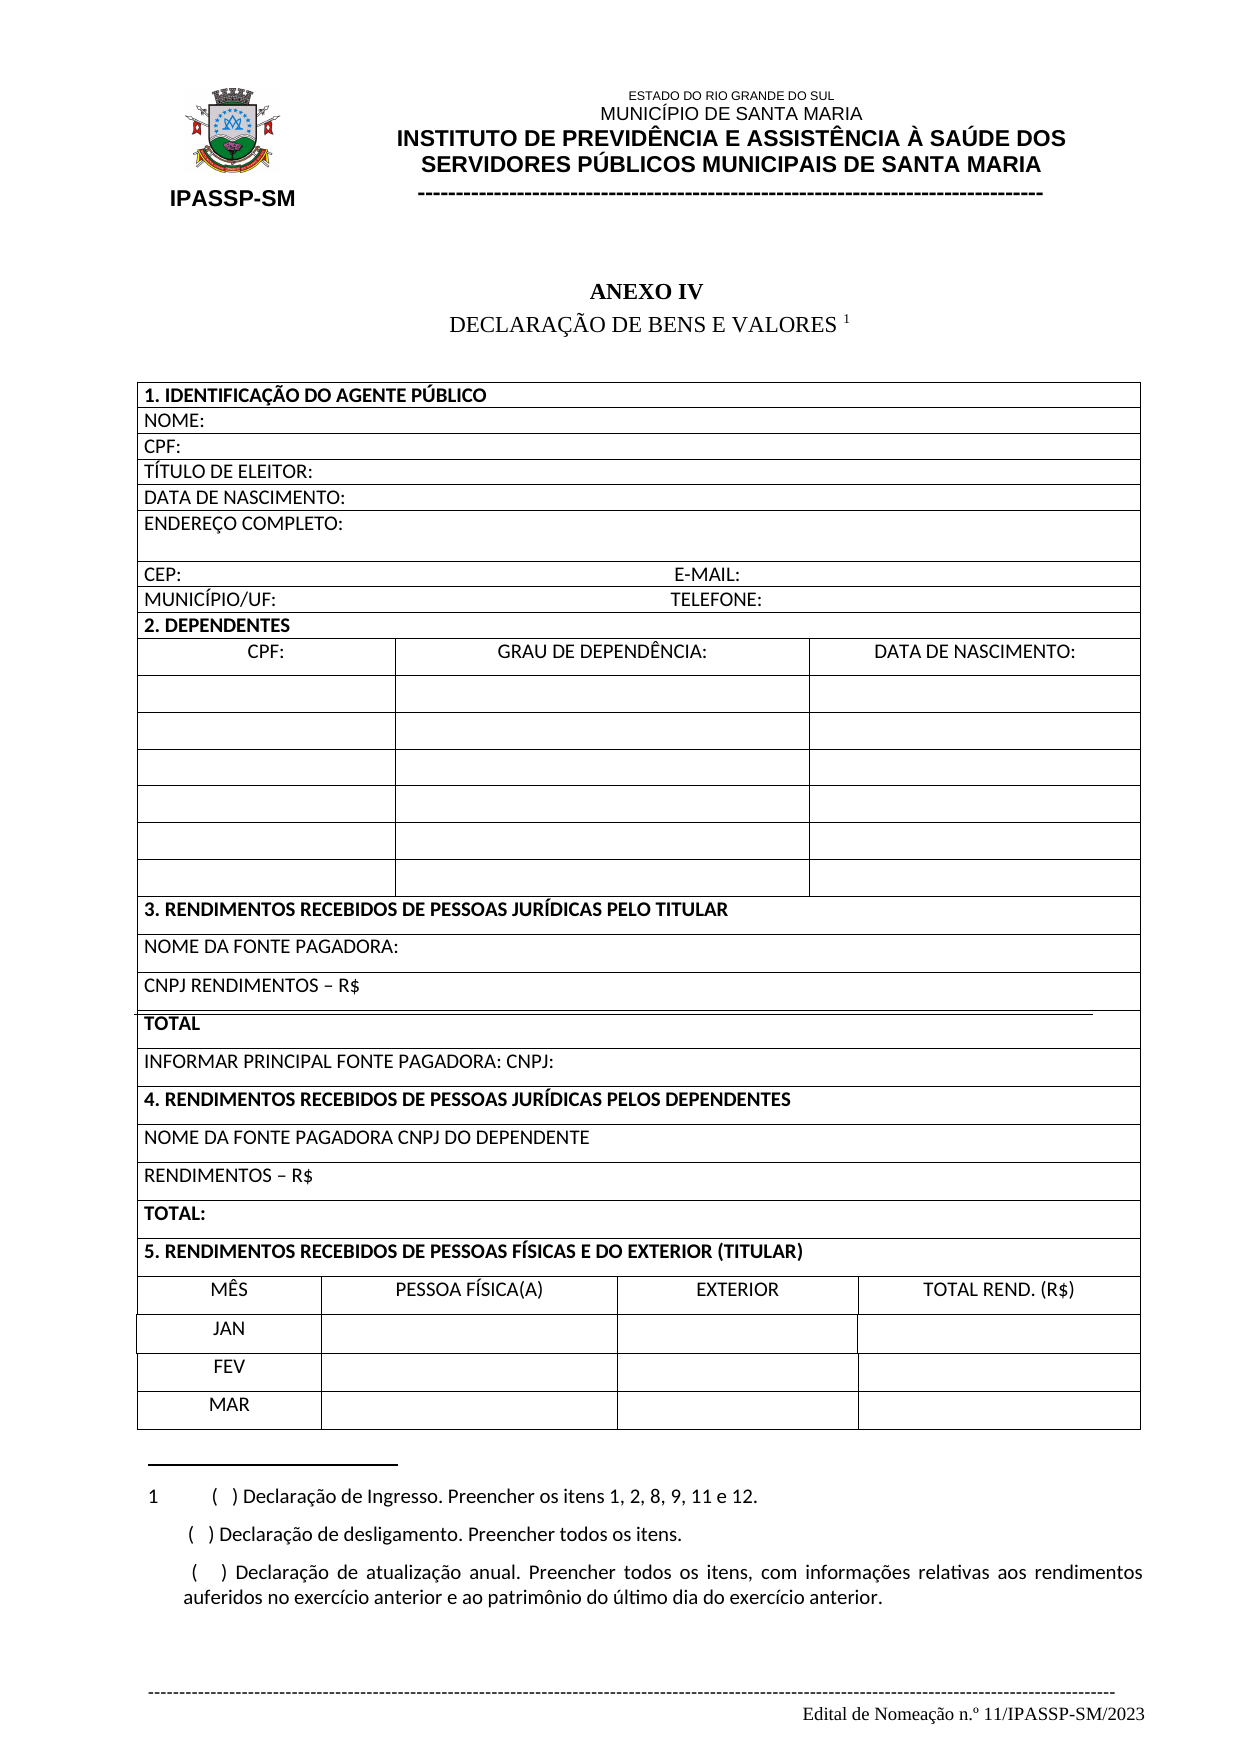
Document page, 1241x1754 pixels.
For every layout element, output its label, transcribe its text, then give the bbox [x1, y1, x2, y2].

table_cell MÊS [138, 1277, 321, 1314]
table_cell [138, 750, 395, 785]
table_cell NOME DA FONTE PAGADORA CNPJ DO DEPENDENTE [138, 1125, 1140, 1162]
table_cell [810, 676, 1140, 712]
table_cell ENDEREÇO COMPLETO: [138, 511, 1140, 561]
text ( ) Declaração de desligamento. Preencher todos os itens. [148, 1521, 1145, 1546]
table_cell CNPJ RENDIMENTOS – R$ [138, 973, 1140, 1009]
table_cell TOTAL [138, 1011, 1140, 1048]
table_cell [322, 1392, 617, 1429]
table_cell MAR [138, 1392, 321, 1429]
table_cell [138, 676, 395, 712]
table_cell [396, 786, 809, 822]
table_cell [618, 1392, 858, 1429]
table_cell [859, 1392, 1140, 1429]
table_cell [396, 713, 809, 748]
table_cell RENDIMENTOS – R$ [138, 1163, 1140, 1200]
table_cell 3. RENDIMENTOS RECEBIDOS DE PESSOAS JURÍDICAS PELO TITULAR [138, 897, 1140, 933]
table_cell [810, 823, 1140, 859]
table_cell [396, 860, 809, 896]
table_cell DATA DE NASCIMENTO: [810, 639, 1140, 675]
table_cell 4. RENDIMENTOS RECEBIDOS DE PESSOAS JURÍDICAS PELOS DEPENDENTES [138, 1087, 1140, 1124]
table_cell [322, 1354, 617, 1391]
table_cell [810, 860, 1140, 896]
table_cell INFORMAR PRINCIPAL FONTE PAGADORA: CNPJ: [138, 1049, 1140, 1086]
table_cell GRAU DE DEPENDÊNCIA: [396, 639, 809, 675]
text ( ) Declaração de Ingresso. Preencher os itens 1, 2, 8, 9, 11 e 12. [148, 1483, 1145, 1508]
table_cell TOTAL: [138, 1201, 1140, 1238]
table_cell CPF: [138, 639, 395, 675]
table_cell 5. RENDIMENTOS RECEBIDOS DE PESSOAS FÍSICAS E DO EXTERIOR (TITULAR) [138, 1239, 1140, 1276]
picture [184, 88, 281, 173]
table_cell [396, 676, 809, 712]
table_cell [396, 823, 809, 859]
table_header 1. IDENTIFICAÇÃO DO AGENTE PÚBLICO [138, 383, 1140, 407]
table_cell [810, 713, 1140, 748]
table_cell DATA DE NASCIMENTO: [138, 485, 1140, 510]
table_cell [810, 750, 1140, 785]
table_cell [618, 1354, 858, 1391]
text ANEXO IV [148, 278, 1145, 305]
table_cell MUNICÍPIO/UF: TELEFONE: [138, 587, 1140, 612]
table_cell TOTAL REND. (R$) [859, 1277, 1140, 1314]
table_cell EXTERIOR [618, 1277, 858, 1314]
table_cell [138, 860, 395, 896]
table_cell NOME: [138, 408, 1140, 433]
table_cell [859, 1354, 1140, 1391]
table_cell CEP: E-MAIL: [138, 562, 1140, 586]
table_cell [322, 1315, 617, 1352]
table_cell PESSOA FÍSICA(A) [322, 1277, 617, 1314]
table_cell CPF: [138, 434, 1140, 458]
table_cell [138, 713, 395, 748]
table_cell [858, 1315, 1140, 1352]
text DECLARAÇÃO DE BENS E VALORES [148, 311, 1145, 337]
table_cell FEV [138, 1354, 321, 1391]
table_cell 2. DEPENDENTES [138, 613, 1140, 638]
text ( ) Declaração de atualização anual. Preencher todos os itens, com informações relativas aos rendimentos auferidos no exercício anterior e ao patrimônio do último dia do exercício anterior. [148, 1559, 1145, 1610]
table_cell [618, 1315, 857, 1352]
table_cell JAN [137, 1315, 321, 1352]
table_cell [810, 786, 1140, 822]
table_cell [138, 823, 395, 859]
table_cell TÍTULO DE ELEITOR: [138, 460, 1140, 484]
table_cell [396, 750, 809, 785]
table_cell [138, 786, 395, 822]
table_cell NOME DA FONTE PAGADORA: [138, 935, 1140, 972]
